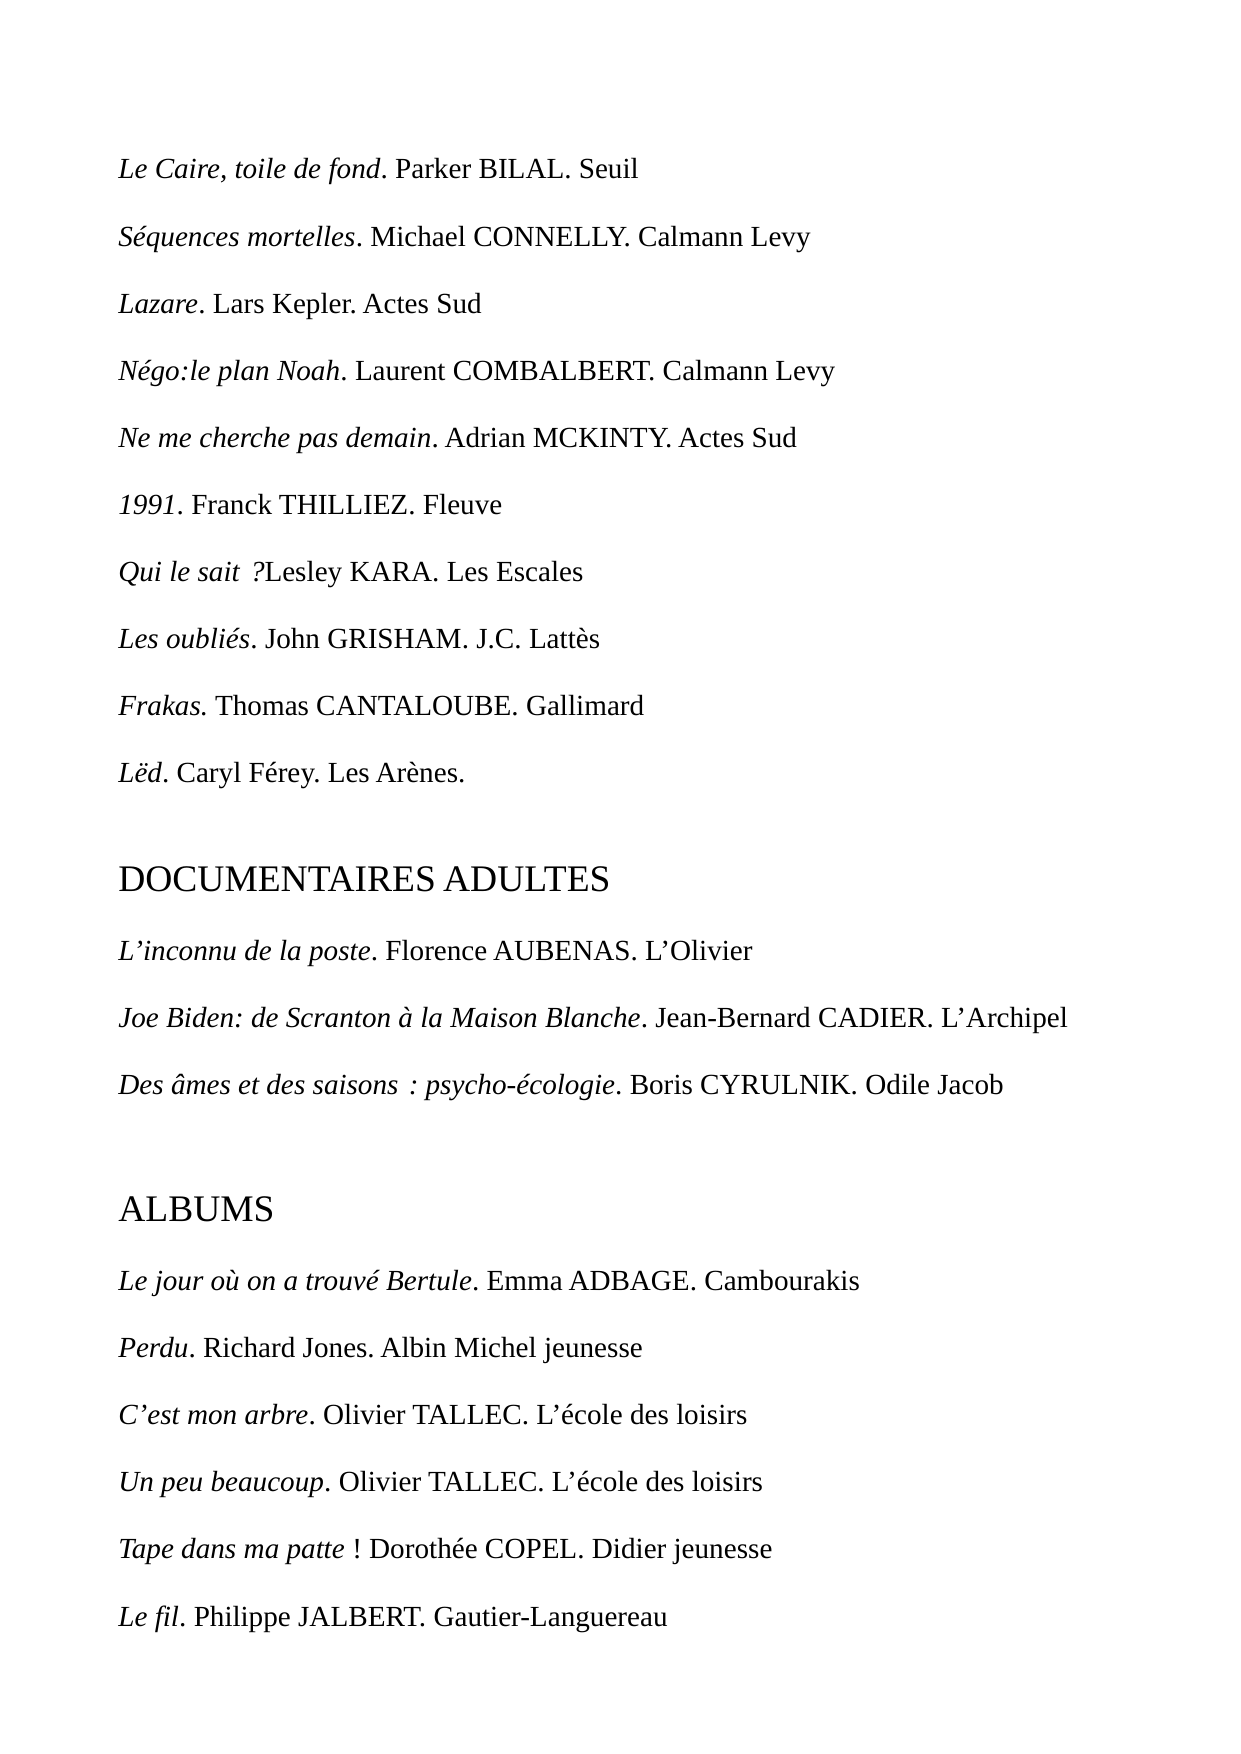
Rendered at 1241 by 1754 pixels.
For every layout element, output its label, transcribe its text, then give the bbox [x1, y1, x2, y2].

text Lëd. Caryl Férey. Les Arènes. [118, 755, 1122, 789]
text Qui le sait ?Lesley KARA. Les Escales [118, 554, 1122, 588]
text Lazare. Lars Kepler. Actes Sud [118, 286, 1122, 319]
text Perdu. Richard Jones. Albin Michel jeunesse [118, 1330, 1122, 1364]
text C’est mon arbre. Olivier TALLEC. L’école des loisirs [118, 1397, 1122, 1431]
text Le Caire, toile de fond. Parker BILAL. Seuil [118, 152, 1122, 185]
text Joe Biden: de Scranton à la Maison Blanche. Jean-Bernard CADIER. L’Archipel [118, 1000, 1122, 1033]
text Le jour où on a trouvé Bertule. Emma ADBAGE. Cambourakis [118, 1263, 1122, 1297]
text Négo:le plan Noah. Laurent COMBALBERT. Calmann Levy [118, 353, 1122, 386]
text Des âmes et des saisons : psycho-écologie. Boris CYRULNIK. Odile Jacob [118, 1067, 1122, 1100]
text Séquences mortelles. Michael CONNELLY. Calmann Levy [118, 219, 1122, 252]
text Le fil. Philippe JALBERT. Gautier-Languereau [118, 1599, 1122, 1632]
text ALBUMS [118, 1187, 1122, 1230]
text Un peu beaucoup. Olivier TALLEC. L’école des loisirs [118, 1464, 1122, 1498]
text Ne me cherche pas demain. Adrian MCKINTY. Actes Sud [118, 420, 1122, 453]
text 1991. Franck THILLIEZ. Fleuve [118, 487, 1122, 521]
text DOCUMENTAIRES ADULTES [118, 856, 1122, 899]
text Frakas. Thomas CANTALOUBE. Gallimard [118, 688, 1122, 722]
text Les oubliés. John GRISHAM. J.C. Lattès [118, 621, 1122, 655]
text L’inconnu de la poste. Florence AUBENAS. L’Olivier [118, 933, 1122, 966]
text Tape dans ma patte ! Dorothée COPEL. Didier jeunesse [118, 1532, 1122, 1565]
